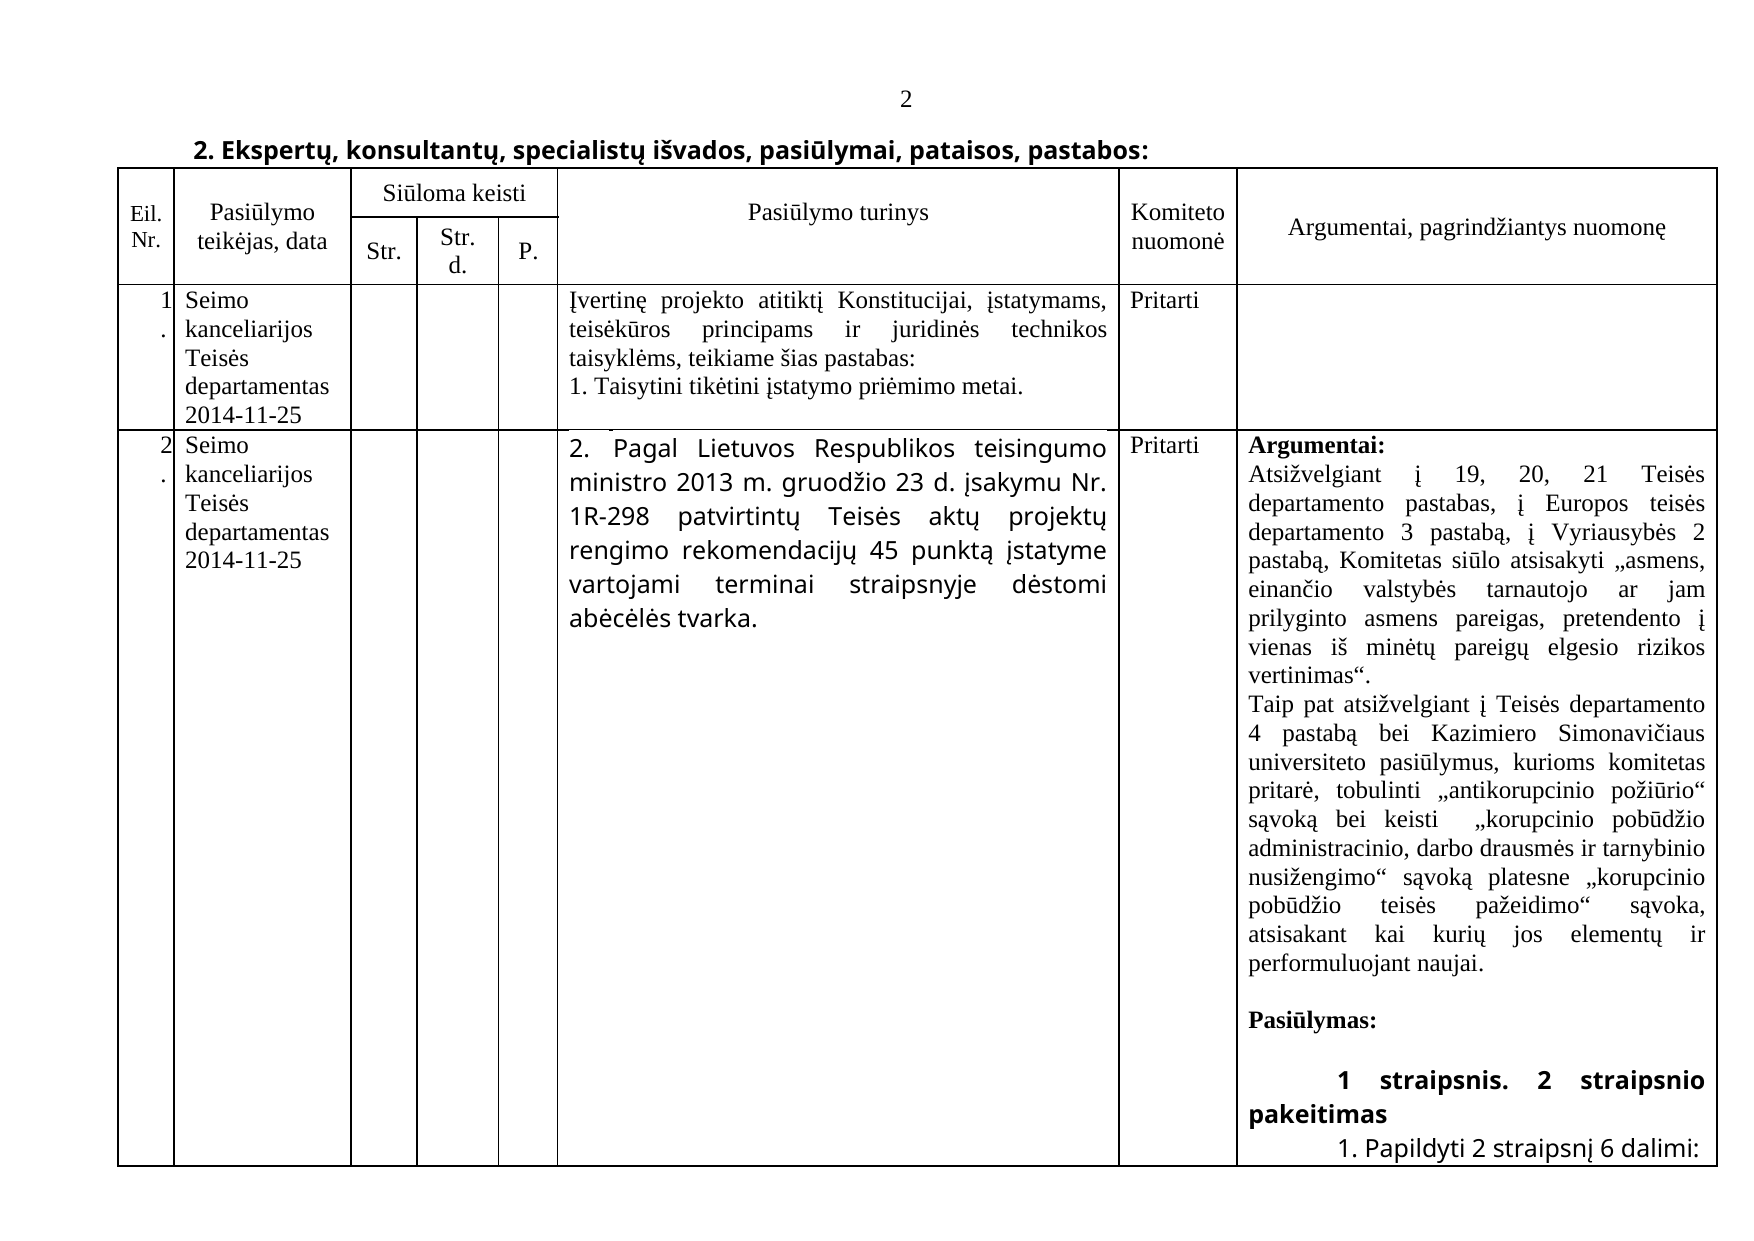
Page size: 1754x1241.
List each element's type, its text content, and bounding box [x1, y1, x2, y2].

table_cell [499, 431, 557, 1165]
table_cell [119, 285, 173, 429]
table_cell Pritarti [1120, 285, 1236, 429]
table_header Komiteto nuomonė [1120, 169, 1236, 283]
table_header Pasiūlymo teikėjas, data [175, 169, 350, 283]
table_cell 2. Pagal Lietuvos Respublikos teisingumo ministro 2013 m. gruodžio 23 d. įsakymu Nr. 1R-298 patvirtintų Teisės aktų projektų rengimo rekomendacijų 45 punktą įstatyme vartojami terminai straipsnyje dėstomi abėcėlės tvarka. [558, 431, 1118, 1165]
table_cell P. [499, 218, 557, 283]
table_cell [1238, 285, 1716, 429]
table_cell [418, 285, 498, 429]
table_cell Seimo kanceliarijos Teisės departamentas 2014-11-25 [175, 431, 350, 1165]
table_cell [352, 285, 416, 429]
table_header Eil. Nr. [119, 169, 173, 283]
table_cell [352, 431, 416, 1165]
table_header Argumentai, pagrindžiantys nuomonę [1238, 169, 1716, 283]
table_cell Str. d. [418, 218, 498, 283]
table_cell Įvertinę projekto atitiktį Konstitucijai, įstatymams, teisėkūros principams ir juridinės technikos taisyklėms, teikiame šias pastabas: 1. Taisytini tikėtini įstatymo priėmimo metai. [558, 285, 1118, 429]
table_header Pasiūlymo turinys [558, 169, 1118, 283]
table_cell Argumentai: Atsižvelgiant į 19, 20, 21 Teisės departamento pastabas, į Europos teisės departamento 3 pastabą, į Vyriausybės 2 pastabą, Komitetas siūlo atsisakyti „asmens, einančio valstybės tarnautojo ar jam prilyginto asmens pareigas, pretendento į vienas iš minėtų pareigų elgesio rizikos vertinimas“. Taip pat atsižvelgiant į Teisės departamento 4 pastabą bei Kazimiero Simonavičiaus universiteto pasiūlymus, kurioms komitetas pritarė, tobulinti „antikorupcinio požiūrio“ sąvoką bei keisti „korupcinio pobūdžio administracinio, darbo drausmės ir tarnybinio nusižengimo“ sąvoką platesne „korupcinio pobūdžio teisės pažeidimo“ sąvoka, atsisakant kai kurių jos elementų ir performuluojant naujai. Pasiūlymas: 1 straipsnis. 2 straipsnio pakeitimas 1. Papildyti 2 straipsnį 6 dalimi: „6. Antikorupcinis požiūris – nuostatos, lemiančios, padedančios korupcijos rizikos ir jos veiksnių pašalinimą ar mažinimą visuomeniniuose santykiuose.“ 2. Papildyti 2 straipsnį 7 dalimi: „7. Korupcijos rizika – tikimybė, kad valstybės ar savivaldybės įstaigos veiklos srityje gali pasireikšti korupcija.“ 3. Papildyti 2 straipsnį 8 dalimi: „8. Korupcijos rizikos analizė – korupcijos rizikos ir jos veiksnių valstybės ar savivaldybės įstaigos veiklos srityje nustatymas ir nagrinėjimas antikorupciniu požiūriu, motyvuotų išvadų apie korupcijos riziką ir (ar) jos veiksnius, taip pat siūlymų pašalinti ar mažinti nustatytą korupcijos riziką ir (ar) jos veiksnius pateikimas valstybės ar savivaldybės įstaigai.“ 4. Papildyti 2 straipsnį 9 dalimi: „9. Korupcijos rizikos nustatymas – sudėtinė valstybės ar savivaldybės įstaigos vidaus kontrolės dalis, kurios metu įstaigos vadovas ar jo įgaliotas asmuo nustato korupcijos riziką ir jos veiksnius valstybės ar savivaldybės įstaigos veiklos srityje.“ 5. Papildyti 2 straipsnį 10 dalimi: „10. Korupcijos rizikos valdymas – korupcijos prevencijos priemonių vykdymo organizavimas, planavimas, sprendimų priėmimas, vidaus kontrolė ir kiti veiksmai, siekiant tinkamai reaguoti į korupcijos riziką ir jos veiksnius, juos pašalinti arba sumažinti.“ 6. Papildyti 2 straipsnį 11 dalimi: „11. Korupcijos rizikos valdymo vertinimas – vidaus auditas, kurį atlikus pateikiamos išvados apie korupcijos rizikos valdymą.“ 7. Papildyti 2 straipsnį 12 dalimi: „12. Korupcijos rizikos veiksniai – priežastys, sąlygos, įvykiai, aplinkybės, dėl kurių gali pasireikšti korupcijos rizika.“ 8. Papildyti 2 straipsnį 13 dalimi: „13. Korupcinio pobūdžio teisės pažeidimas – valstybės tarnautojo ar jam prilyginto asmens viešosios teisės normų pažeidimas, padarytas tiesiogiai ar netiesiogiai siekiant arba reikalaujant turtinės ar kitokios asmeninės naudos (dovanos, pažado, privilegijos) sau ar kitam asmeniui, taip pat ją priimant, kai tai daroma piktnaudžiaujant tarnybine padėtimi, viršijant įgaliojimus, neatliekant pareigų, pažeidžiant viešuosius ar privačiuosius interesus, taip pat korupcinio pobūdžio nusikalstamos veikos.“ 9. Papildyti 2 straipsnį 14 dalimi: „14. Teisės aktų ar jų projektų antikorupcinis vertinimas – esamo ir (ar) numatomo teisinio reguliavimo vertinimas antikorupciniu požiūriu ir teisinio reguliavimo trūkumų ir galimybių, galinčių sudaryti prielaidų korupcijos rizikai ir jos veiksniams pasireikšti, nustatymas.“ 10. Papildyti 2 straipsnį 15 dalimi: „15. Valstybės ar savivaldybės įstaigos veiklos sritis – valstybės ar savivaldybės įstaigos atliekama procedūra teisės aktuose valstybės ar savivaldybės įstaigai pavestai funkcijai atlikti.“ 11. Papildyti 2 straipsnį 16 dalimi: „16. Šiame įstatyme vartojamos valstybės tarnautojo ir jam prilyginto asmens sąvokos atitinka Lietuvos Respublikos baudžiamajame kodekse įtvirtintas šių sąvokų apibrėžtis.“ [1238, 431, 1716, 1165]
table_header Siūloma keisti [352, 169, 557, 216]
table_cell [418, 431, 498, 1165]
table_cell Pritarti [1120, 431, 1236, 1165]
text 2. Ekspertų, konsultantų, specialistų išvados, pasiūlymai, pataisos, pastabos: [118, 133, 1694, 167]
table_cell [119, 431, 173, 1165]
table_cell Str. [352, 218, 416, 283]
table_cell [499, 285, 557, 429]
table_cell Seimo kanceliarijos Teisės departamentas 2014-11-25 [175, 285, 350, 429]
